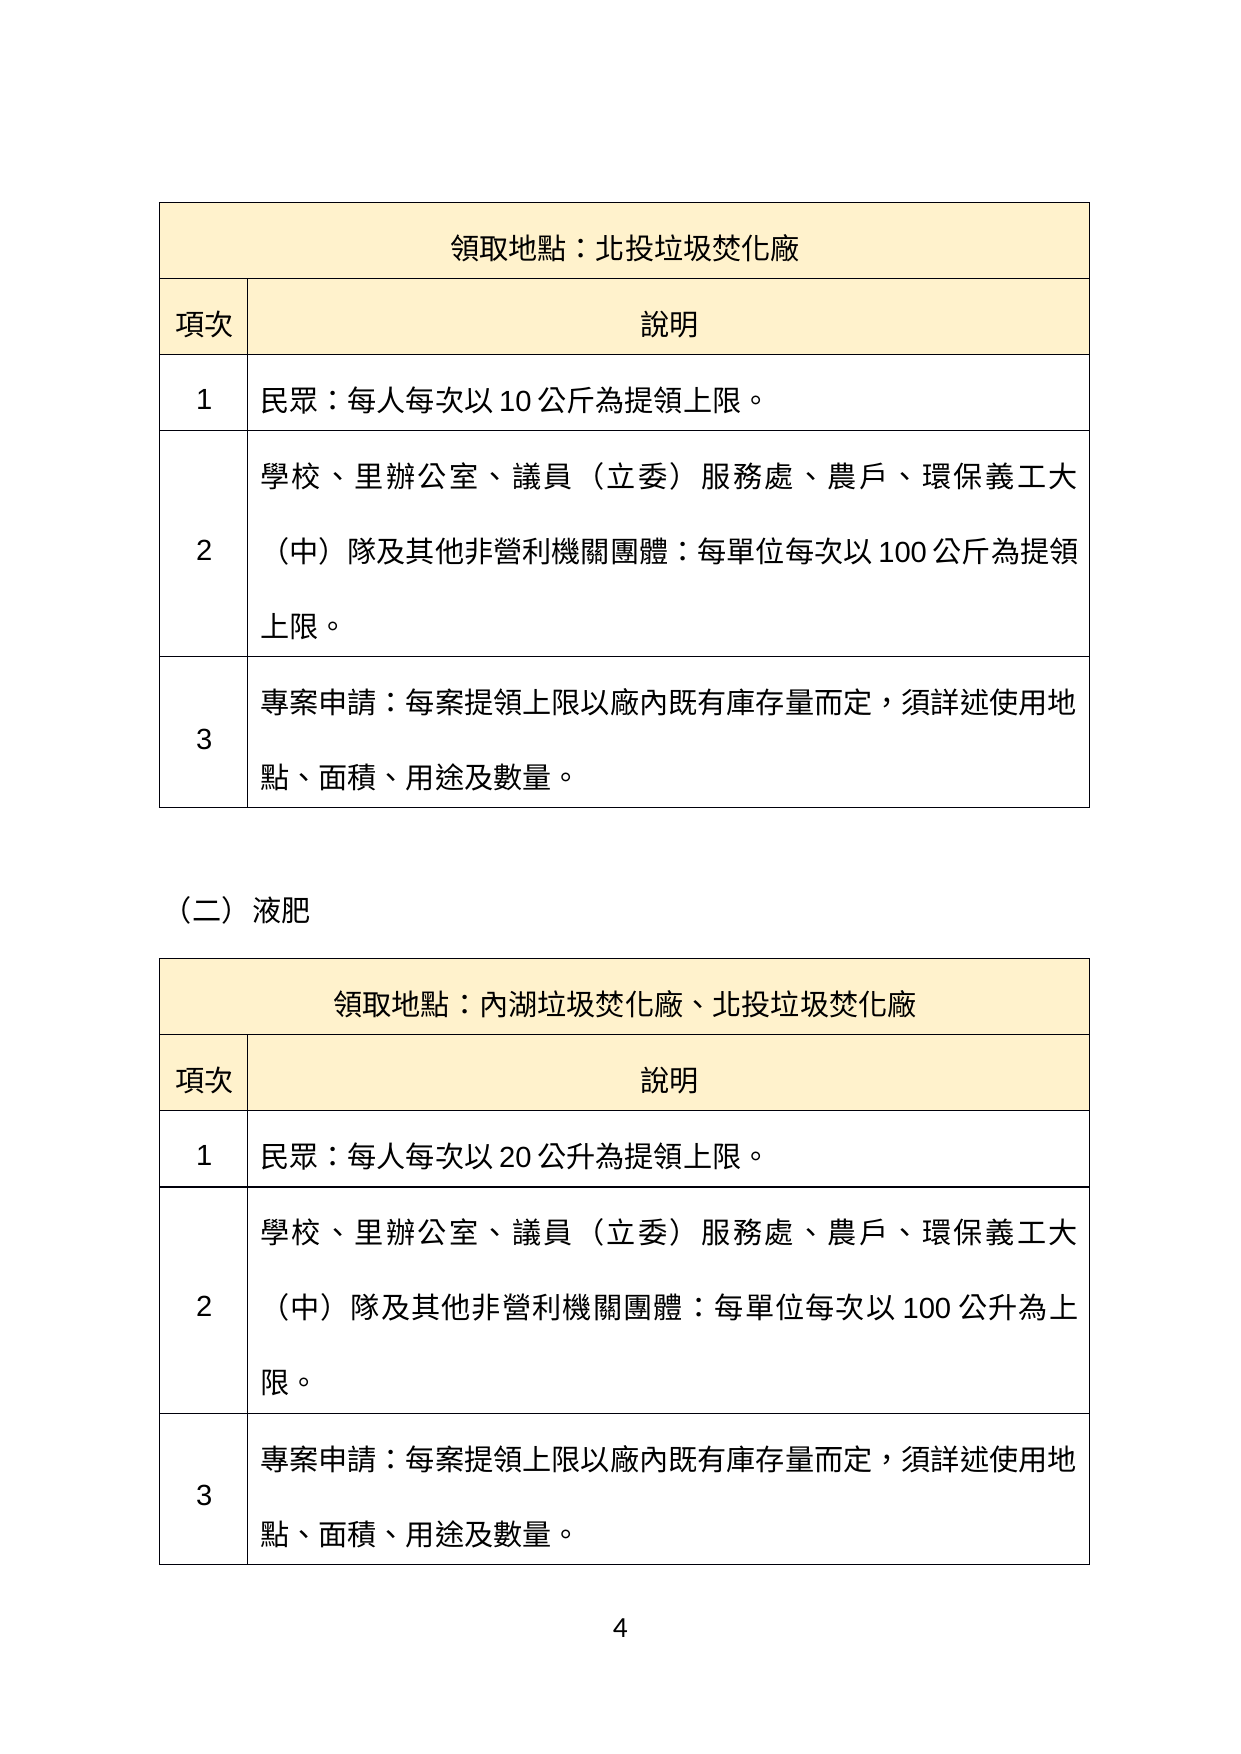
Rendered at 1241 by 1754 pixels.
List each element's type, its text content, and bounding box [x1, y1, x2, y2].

table_cell 項次 [160, 279, 247, 354]
table_cell 1 [160, 355, 247, 430]
list 液肥 [163, 864, 1128, 939]
table_cell 說明 [248, 1035, 1089, 1110]
table_header 領取地點：北投垃圾焚化廠 [160, 203, 1089, 278]
table_cell 專案申請：每案提領上限以廠內既有庫存量而定，須詳述使用地點、面積、用途及數量。 [248, 1414, 1089, 1563]
table_cell 民眾：每人每次以10公斤為提領上限。 [248, 355, 1089, 430]
table_cell 說明 [248, 279, 1089, 354]
table_cell 民眾：每人每次以20公升為提領上限。 [248, 1111, 1089, 1186]
table_cell 學校、里辦公室、議員（立委）服務處、農戶、環保義工大（中）隊及其他非營利機關團體：每單位每次以100公升為上限。 [248, 1188, 1089, 1412]
table_cell 專案申請：每案提領上限以廠內既有庫存量而定，須詳述使用地點、面積、用途及數量。 [248, 657, 1089, 807]
table_cell 學校、里辦公室、議員（立委）服務處、農戶、環保義工大（中）隊及其他非營利機關團體：每單位每次以100公斤為提領上限。 [248, 431, 1089, 656]
table_cell 2 [160, 1188, 247, 1412]
table_cell 2 [160, 431, 247, 656]
table_header 領取地點：內湖垃圾焚化廠、北投垃圾焚化廠 [160, 959, 1089, 1034]
table_cell 1 [160, 1111, 247, 1186]
table_cell 項次 [160, 1035, 247, 1110]
table_cell 3 [160, 1414, 247, 1563]
table_cell 3 [160, 657, 247, 807]
